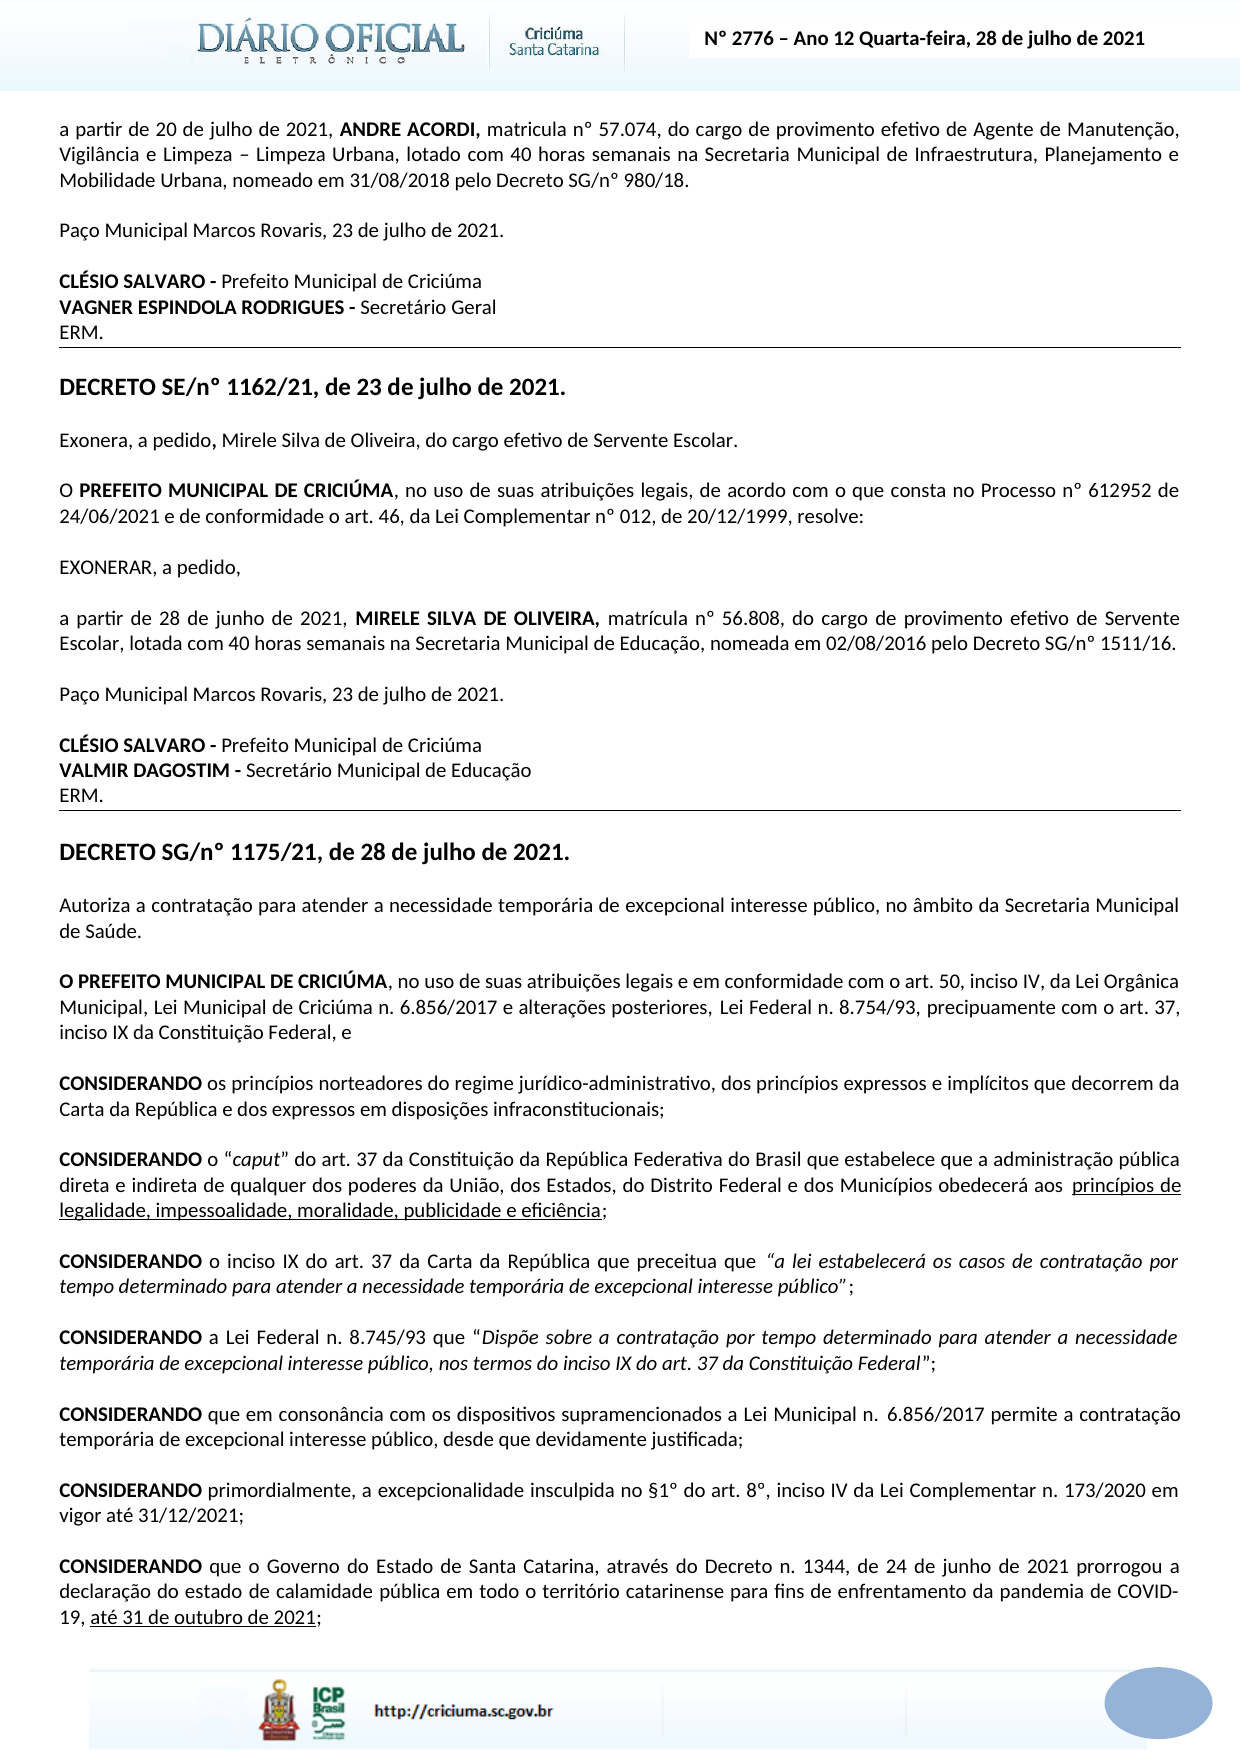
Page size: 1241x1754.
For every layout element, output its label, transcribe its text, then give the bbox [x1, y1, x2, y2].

text a partir de 28 de junho de 2021, MIRELE SILVA DE OLIVEIRA, matrícula nº 56.808, do cargo de provimento efetivo de Servente Escolar, lotada com 40 horas semanais na Secretaria Municipal de Educação, nomeada em 02/08/2016 pelo Decreto SG/nº 1511/16. [59, 605, 1181, 656]
text CONSIDERANDO o “caput” do art. 37 da Constituição da República Federativa do Brasil que estabelece que a administração pública direta e indireta de qualquer dos poderes da União, dos Estados, do Distrito Federal e dos Municípios obedecerá aos princípios de legalidade, impessoalidade, moralidade, publicidade e eficiência; [59, 1147, 1181, 1223]
text Paço Municipal Marcos Rovaris, 23 de julho de 2021. [59, 218, 1181, 243]
text VALMIR DAGOSTIM - Secretário Municipal de Educação [59, 757, 1181, 783]
text CONSIDERANDO o inciso IX do art. 37 da Carta da República que preceitua que “a lei estabelecerá os casos de contratação por tempo determinado para atender a necessidade temporária de excepcional interesse público”; [59, 1248, 1181, 1299]
text a partir de 20 de julho de 2021, ANDRE ACORDI, matricula nº 57.074, do cargo de provimento efetivo de Agente de Manutenção, Vigilância e Limpeza – Limpeza Urbana, lotado com 40 horas semanais na Secretaria Municipal de Infraestrutura, Planejamento e Mobilidade Urbana, nomeado em 31/08/2018 pelo Decreto SG/nº 980/18. [59, 116, 1181, 192]
text CLÉSIO SALVARO - Prefeito Municipal de Criciúma [59, 268, 1181, 294]
text O PREFEITO MUNICIPAL DE CRICIÚMA, no uso de suas atribuições legais, de acordo com o que consta no Processo nº 612952 de 24/06/2021 e de conformidade o art. 46, da Lei Complementar nº 012, de 20/12/1999, resolve: [59, 478, 1181, 528]
text CONSIDERANDO primordialmente, a excepcionalidade insculpida no §1º do art. 8º, inciso IV da Lei Complementar n. 173/2020 em vigor até 31/12/2021; [59, 1477, 1181, 1528]
text ERM. [59, 783, 1181, 810]
text Paço Municipal Marcos Rovaris, 23 de julho de 2021. [59, 681, 1181, 706]
text CONSIDERANDO que em consonância com os dispositivos supramencionados a Lei Municipal n. 6.856/2017 permite a contratação temporária de excepcional interesse público, desde que devidamente justificada; [59, 1401, 1181, 1452]
text ERM. [59, 319, 1181, 347]
text CONSIDERANDO a Lei Federal n. 8.745/93 que “Dispõe sobre a contratação por tempo determinado para atender a necessidade temporária de excepcional interesse público, nos termos do inciso IX do art. 37 da Constituição Federal”; [59, 1324, 1181, 1375]
text DECRETO SE/nº 1162/21, de 23 de julho de 2021. [59, 371, 1181, 401]
text DECRETO SG/nº 1175/21, de 28 de julho de 2021. [59, 837, 1181, 867]
text Autoriza a contratação para atender a necessidade temporária de excepcional interesse público, no âmbito da Secretaria Municipal de Saúde. [59, 892, 1181, 943]
text EXONERAR, a pedido, [59, 554, 1181, 579]
text CLÉSIO SALVARO - Prefeito Municipal de Criciúma [59, 732, 1181, 757]
text VAGNER ESPINDOLA RODRIGUES - Secretário Geral [59, 294, 1181, 319]
text O PREFEITO MUNICIPAL DE CRICIÚMA, no uso de suas atribuições legais e em conformidade com o art. 50, inciso IV, da Lei Orgânica Municipal, Lei Municipal de Criciúma n. 6.856/2017 e alterações posteriores, Lei Federal n. 8.754/93, precipuamente com o art. 37, inciso IX da Constituição Federal, e [59, 969, 1181, 1045]
text Exonera, a pedido, Mirele Silva de Oliveira, do cargo efetivo de Servente Escolar. [59, 427, 1181, 452]
text CONSIDERANDO que o Governo do Estado de Santa Catarina, através do Decreto n. 1344, de 24 de junho de 2021 prorrogou a declaração do estado de calamidade pública em todo o território catarinense para fins de enfrentamento da pandemia de COVID-19, até 31 de outubro de 2021; [59, 1553, 1181, 1629]
text CONSIDERANDO os princípios norteadores do regime jurídico-administrativo, dos princípios expressos e implícitos que decorrem da Carta da República e dos expressos em disposições infraconstitucionais; [59, 1070, 1181, 1121]
